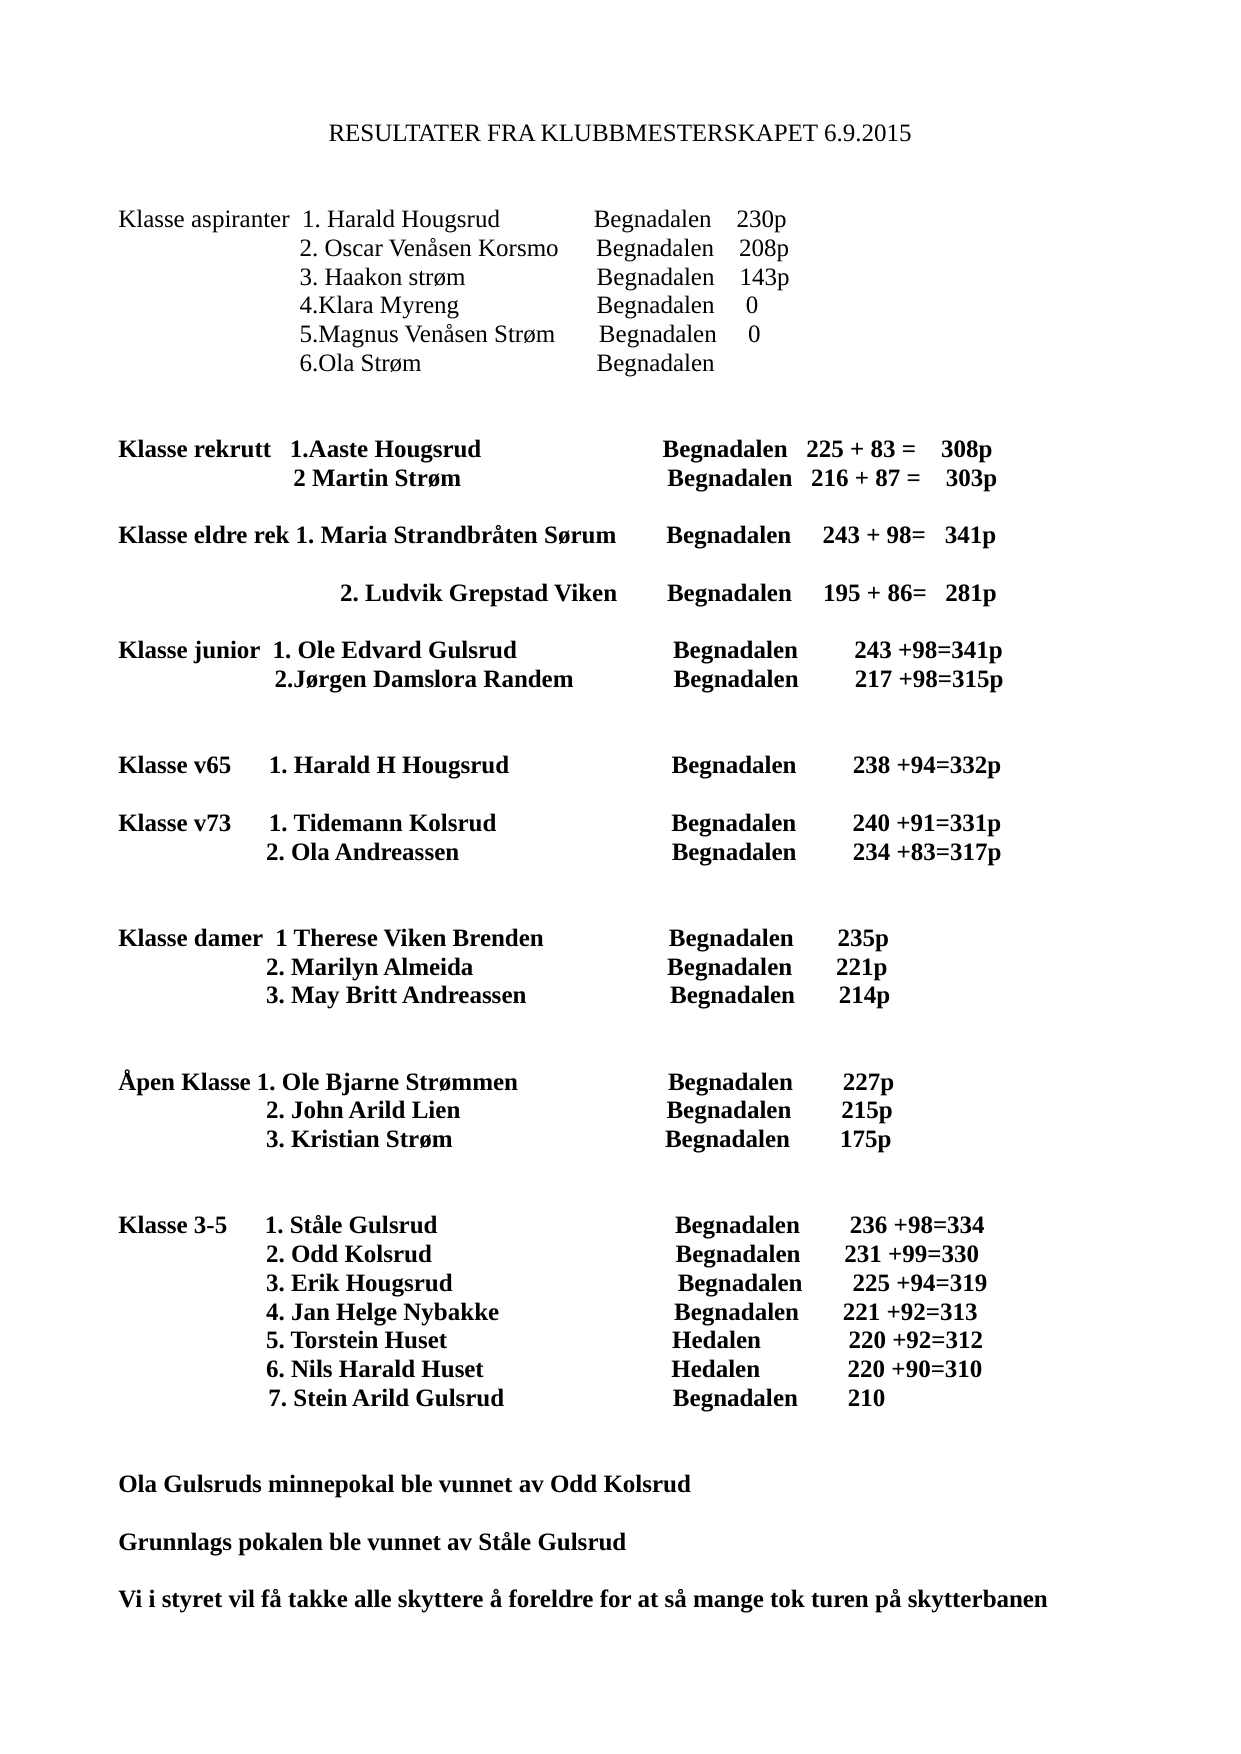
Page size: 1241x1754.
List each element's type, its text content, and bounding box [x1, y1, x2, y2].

text 6.Ola Strøm Begnadalen [118, 348, 1122, 377]
text 2. Ola Andreassen Begnadalen 234 +83=317p [118, 837, 1122, 866]
text Åpen Klasse 1. Ole Bjarne Strømmen Begnadalen 227p [118, 1067, 1122, 1096]
text Grunnlags pokalen ble vunnet av Ståle Gulsrud [118, 1527, 1122, 1556]
text Klasse eldre rek 1. Maria Strandbråten Sørum Begnadalen 243 + 98= 341p [118, 521, 1122, 549]
text 2. Odd Kolsrud Begnadalen 231 +99=330 [118, 1239, 1122, 1268]
text 3. Kristian Strøm Begnadalen 175p [118, 1124, 1122, 1153]
text 4. Jan Helge Nybakke Begnadalen 221 +92=313 [118, 1297, 1122, 1326]
text 5.Magnus Venåsen Strøm Begnadalen 0 [118, 319, 1122, 348]
text RESULTATER FRA KLUBBMESTERSKAPET 6.9.2015 [118, 118, 1122, 147]
text 2. Oscar Venåsen Korsmo Begnadalen 208p [118, 233, 1122, 262]
text 2.Jørgen Damslora Randem Begnadalen 217 +98=315p [118, 664, 1122, 693]
text Klasse damer 1 Therese Viken Brenden Begnadalen 235p [118, 923, 1122, 952]
text 2 Martin Strøm Begnadalen 216 + 87 = 303p [118, 463, 1122, 492]
text 4.Klara Myreng Begnadalen 0 [118, 291, 1122, 319]
text 2. Ludvik Grepstad Viken Begnadalen 195 + 86= 281p [118, 578, 1122, 607]
text Vi i styret vil få takke alle skyttere å foreldre for at så mange tok turen på skytterbanen [118, 1584, 1122, 1613]
text Klasse v73 1. Tidemann Kolsrud Begnadalen 240 +91=331p [118, 808, 1122, 837]
text 2. Marilyn Almeida Begnadalen 221p [118, 952, 1122, 981]
text Klasse rekrutt 1.Aaste Hougsrud Begnadalen 225 + 83 = 308p [118, 434, 1122, 463]
text 7. Stein Arild Gulsrud Begnadalen 210 [118, 1383, 1122, 1412]
text 5. Torstein Huset Hedalen 220 +92=312 [118, 1326, 1122, 1354]
text Klasse aspiranter 1. Harald Hougsrud Begnadalen 230p [118, 204, 1122, 233]
text 2. John Arild Lien Begnadalen 215p [118, 1096, 1122, 1124]
text Klasse v65 1. Harald H Hougsrud Begnadalen 238 +94=332p [118, 751, 1122, 779]
text 3. May Britt Andreassen Begnadalen 214p [118, 981, 1122, 1009]
text Klasse junior 1. Ole Edvard Gulsrud Begnadalen 243 +98=341p [118, 636, 1122, 664]
text Klasse 3-5 1. Ståle Gulsrud Begnadalen 236 +98=334 [118, 1211, 1122, 1239]
text 3. Erik Hougsrud Begnadalen 225 +94=319 [118, 1268, 1122, 1297]
text Ola Gulsruds minnepokal ble vunnet av Odd Kolsrud [118, 1469, 1122, 1498]
text 6. Nils Harald Huset Hedalen 220 +90=310 [118, 1354, 1122, 1383]
text 3. Haakon strøm Begnadalen 143p [118, 262, 1122, 291]
